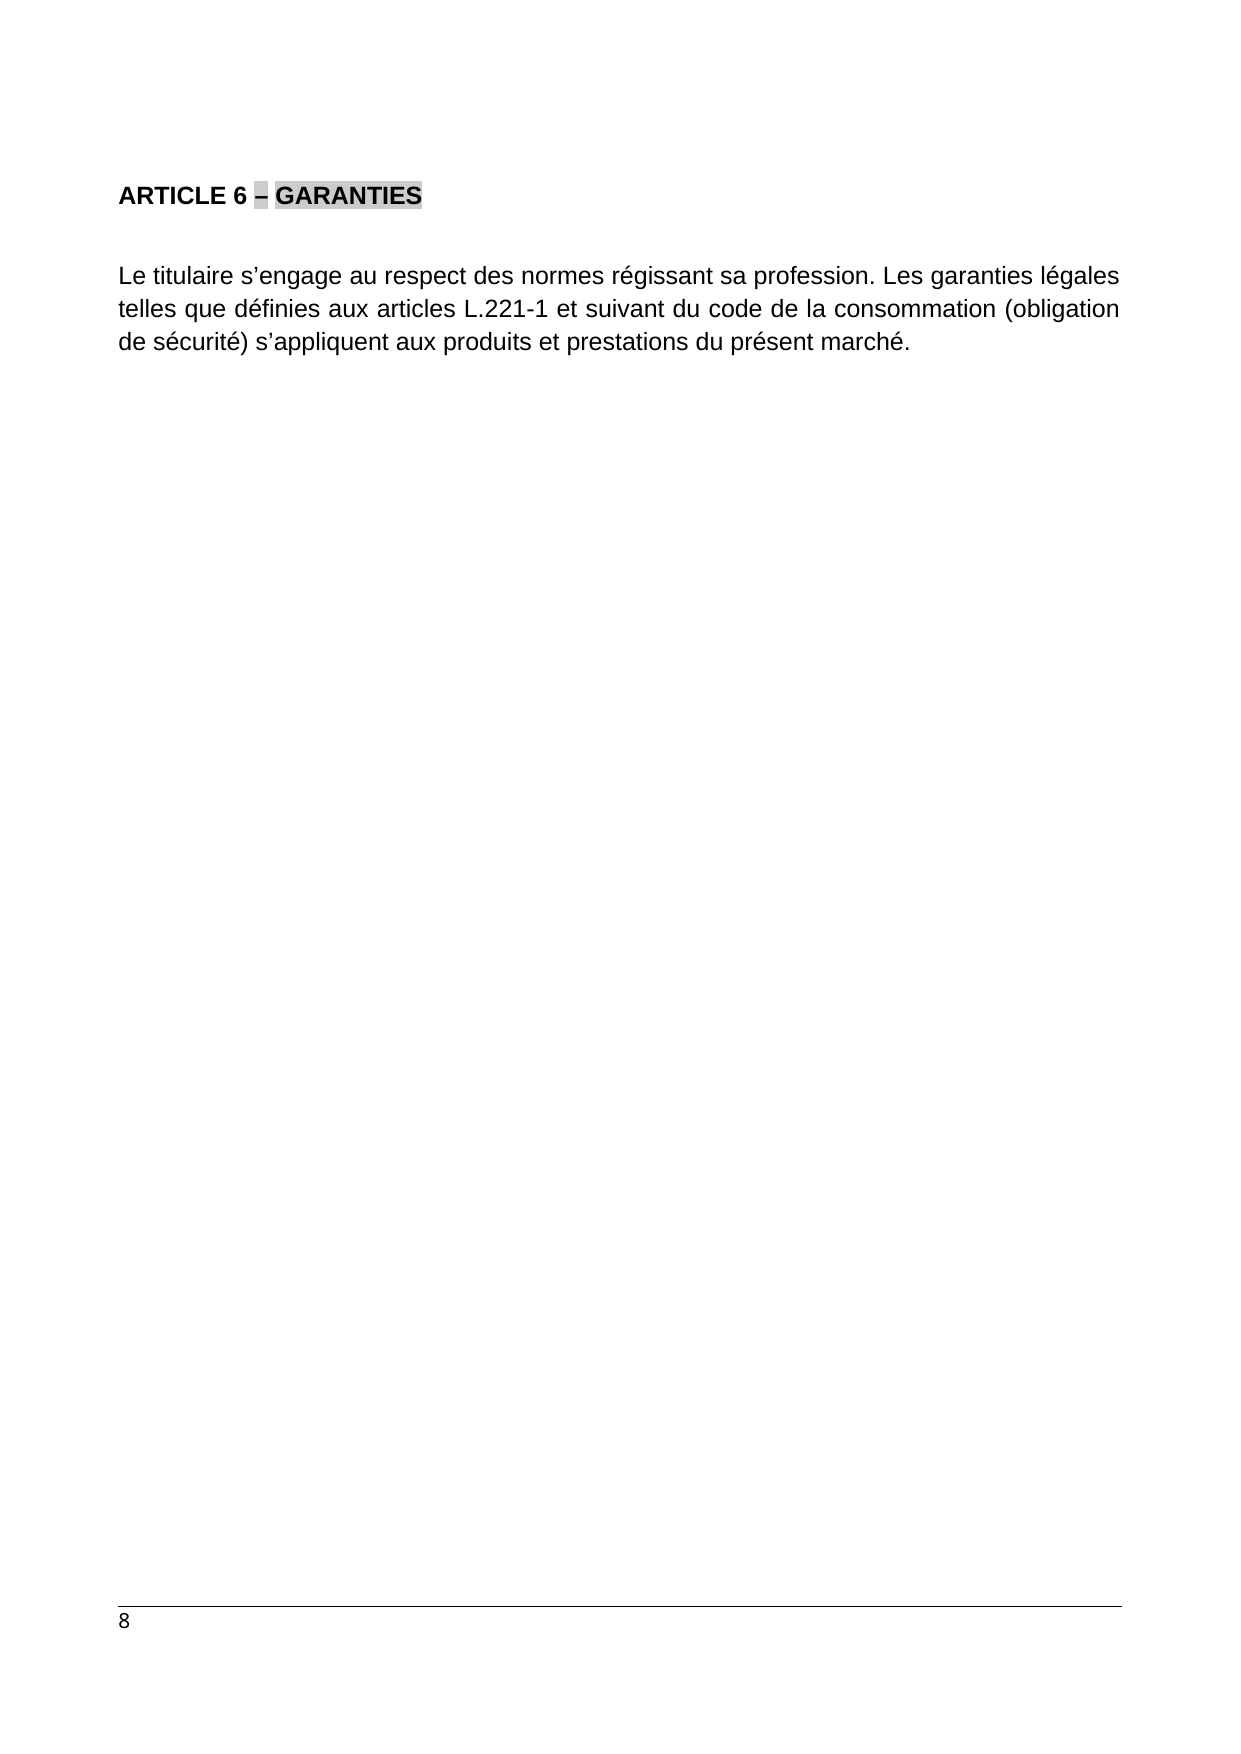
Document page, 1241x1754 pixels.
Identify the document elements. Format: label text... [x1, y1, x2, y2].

text Le titulaire s’engage au respect des normes régissant sa profession. Les garanties légales telles que définies aux articles L.221-1 et suivant du code de la consommation (obligation de sécurité) s’appliquent aux produits et prestations du présent marché. [118, 261, 1122, 356]
text ARTICLE 6 – GARANTIES [118, 181, 1122, 209]
